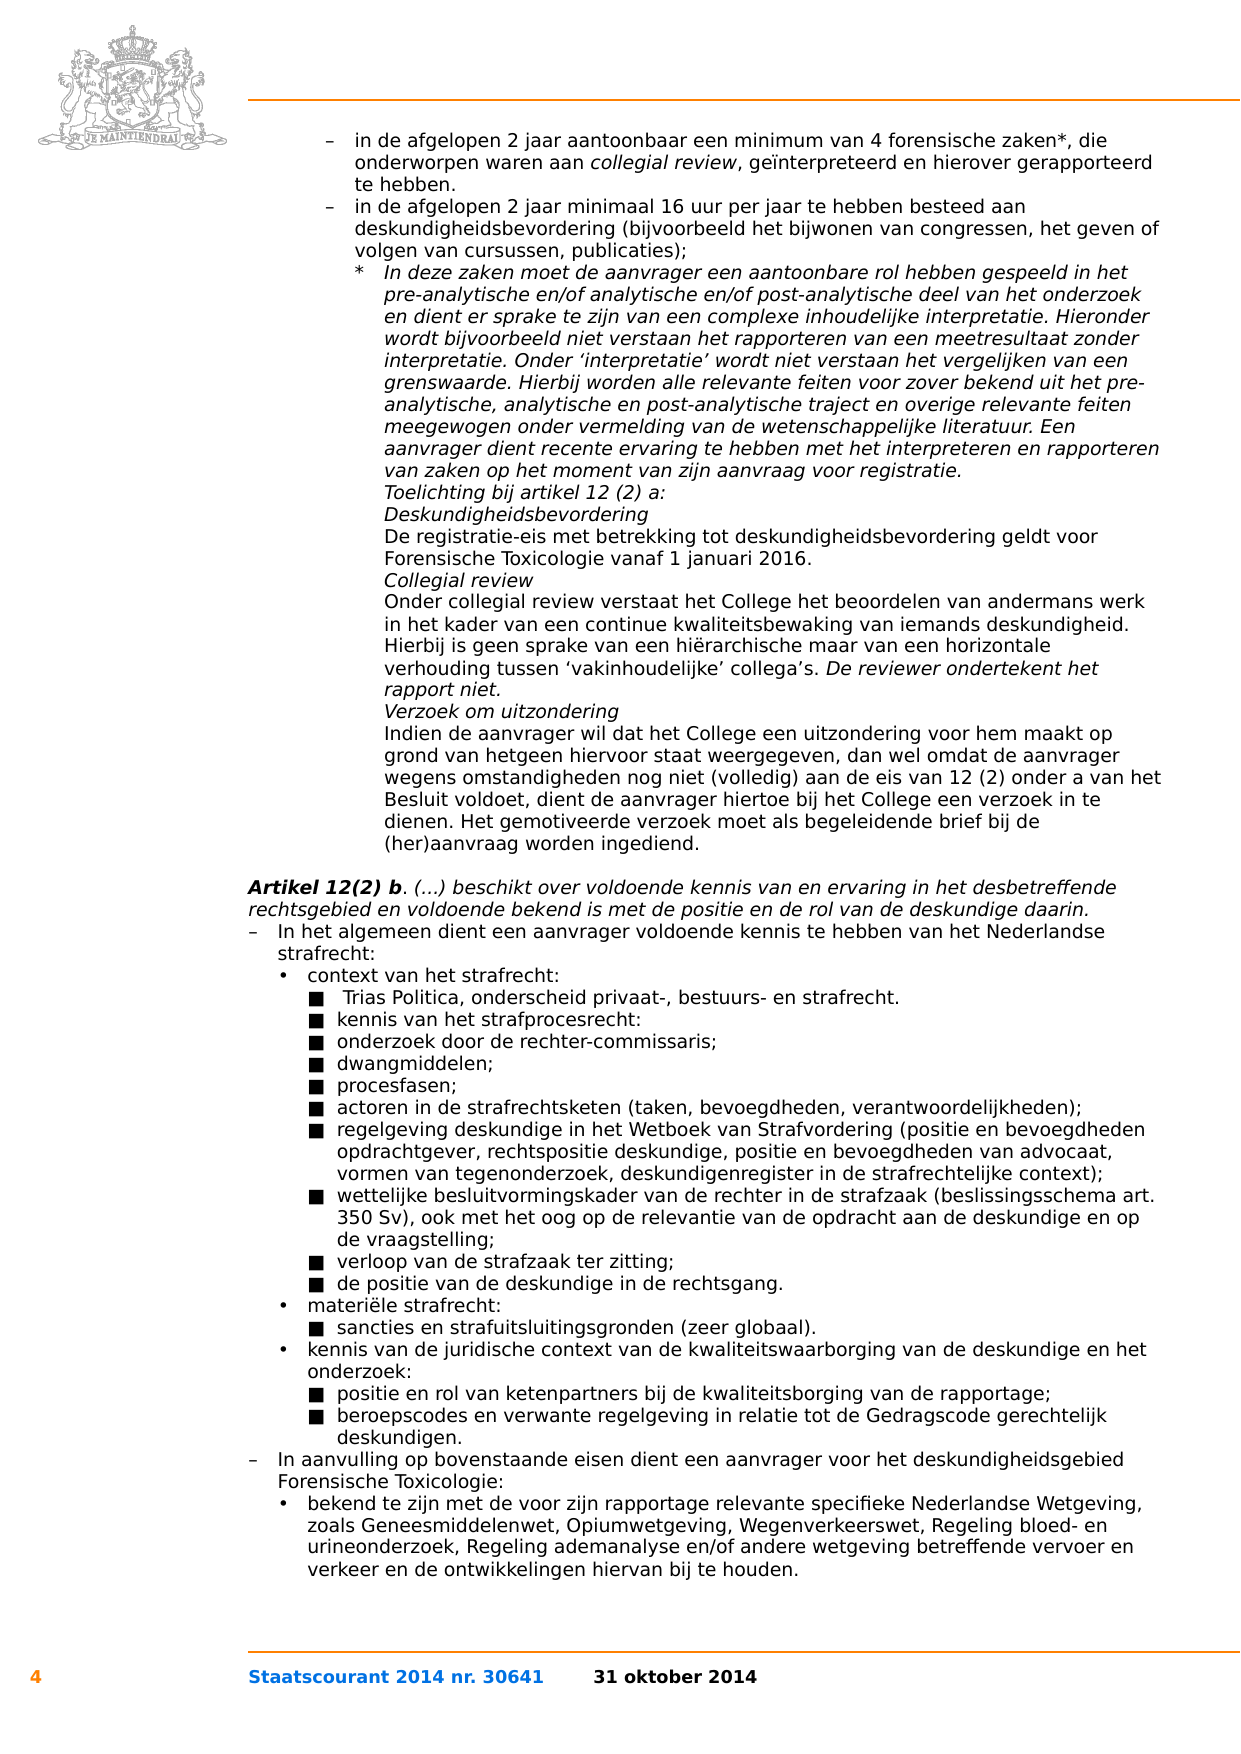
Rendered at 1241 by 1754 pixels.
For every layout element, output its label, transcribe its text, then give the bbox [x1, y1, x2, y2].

text * In deze zaken moet de aanvrager een aantoonbare rol hebben gespeeld in het pre-analytische en/of analytische en/of post-analytische deel van het onderzoek en dient er sprake te zijn van een complexe inhoudelijke interpretatie. Hieronder wordt bijvoorbeeld niet verstaan het rapporteren van een meetresultaat zonder interpretatie. Onder ‘interpretatie’ wordt niet verstaan het vergelijken van een grenswaarde. Hierbij worden alle relevante feiten voor zover bekend uit het pre-analytische, analytische en post-analytische traject en overige relevante feiten meegewogen onder vermelding van de wetenschappelijke literatuur. Een aanvrager dient recente ervaring te hebben met het interpreteren en rapporteren van zaken op het moment van zijn aanvraag voor registratie. [354, 262, 1163, 482]
text Onder collegial review verstaat het College het beoordelen van andermans werk in het kader van een continue kwaliteitsbewaking van iemands deskundigheid. Hierbij is geen sprake van een hiërarchische maar van een horizontale verhouding tussen ‘vakinhoudelijke’ collega’s. De reviewer ondertekent het rapport niet. [384, 591, 1163, 701]
text • kennis van de juridische context van de kwaliteitswaarborging van de deskundige en het onderzoek: [278, 1339, 1163, 1383]
text ■ Trias Politica, onderscheid privaat-, bestuurs- en strafrecht. [307, 987, 1163, 1009]
text Artikel 12(2) b. (...) beschikt over voldoende kennis van en ervaring in het desbetreffende rechtsgebied en voldoende bekend is met de positie en de rol van de deskundige daarin. [248, 877, 1163, 921]
text • materiële strafrecht: [278, 1295, 1163, 1317]
text ■ actoren in de strafrechtsketen (taken, bevoegdheden, verantwoordelijkheden); [307, 1097, 1163, 1119]
text ■ dwangmiddelen; [307, 1053, 1163, 1075]
picture [38, 25, 227, 150]
text Deskundigheidsbevordering [384, 503, 1163, 526]
text – in de afgelopen 2 jaar aantoonbaar een minimum van 4 forensische zaken*, die onderworpen waren aan collegial review, geïnterpreteerd en hierover gerapporteerd te hebben. [325, 130, 1163, 196]
text Indien de aanvrager wil dat het College een uitzondering voor hem maakt op grond van hetgeen hiervoor staat weergegeven, dan wel omdat de aanvrager wegens omstandigheden nog niet (volledig) aan de eis van 12 (2) onder a van het Besluit voldoet, dient de aanvrager hiertoe bij het College een verzoek in te dienen. Het gemotiveerde verzoek moet als begeleidende brief bij de (her)aanvraag worden ingediend. [384, 723, 1163, 855]
text ■ de positie van de deskundige in de rechtsgang. [307, 1273, 1163, 1295]
text • context van het strafrecht: [278, 965, 1163, 987]
text ■ wettelijke besluitvormingskader van de rechter in de strafzaak (beslissingsschema art. 350 Sv), ook met het oog op de relevantie van de opdracht aan de deskundige en op de vraagstelling; [307, 1185, 1163, 1251]
text De registratie-eis met betrekking tot deskundigheidsbevordering geldt voor Forensische Toxicologie vanaf 1 januari 2016. [384, 526, 1163, 569]
text ■ sancties en strafuitsluitingsgronden (zeer globaal). [307, 1317, 1163, 1339]
text Toelichting bij artikel 12 (2) a: [384, 482, 1163, 503]
text • bekend te zijn met de voor zijn rapportage relevante specifieke Nederlandse Wetgeving, zoals Geneesmiddelenwet, Opiumwetgeving, Wegenverkeerswet, Regeling bloed- en urineonderzoek, Regeling ademanalyse en/of andere wetgeving betreffende vervoer en verkeer en de ontwikkelingen hiervan bij te houden. [278, 1492, 1163, 1580]
text – in de afgelopen 2 jaar minimaal 16 uur per jaar te hebben besteed aan deskundigheidsbevordering (bijvoorbeeld het bijwonen van congressen, het geven of volgen van cursussen, publicaties); [325, 196, 1163, 262]
text ■ procesfasen; [307, 1075, 1163, 1097]
text ■ verloop van de strafzaak ter zitting; [307, 1251, 1163, 1273]
text Verzoek om uitzondering [384, 701, 1163, 723]
text – In het algemeen dient een aanvrager voldoende kennis te hebben van het Nederlandse strafrecht: [248, 921, 1163, 965]
text – In aanvulling op bovenstaande eisen dient een aanvrager voor het deskundigheidsgebied Forensische Toxicologie: [248, 1448, 1163, 1492]
text ■ kennis van het strafprocesrecht: [307, 1009, 1163, 1031]
text ■ onderzoek door de rechter-commissaris; [307, 1031, 1163, 1053]
text Collegial review [384, 569, 1163, 591]
text ■ positie en rol van ketenpartners bij de kwaliteitsborging van de rapportage; [307, 1383, 1163, 1404]
text ■ beroepscodes en verwante regelgeving in relatie tot de Gedragscode gerechtelijk deskundigen. [307, 1404, 1163, 1448]
text ■ regelgeving deskundige in het Wetboek van Strafvordering (positie en bevoegdheden opdrachtgever, rechtspositie deskundige, positie en bevoegdheden van advocaat, vormen van tegenonderzoek, deskundigenregister in de strafrechtelijke context); [307, 1119, 1163, 1185]
